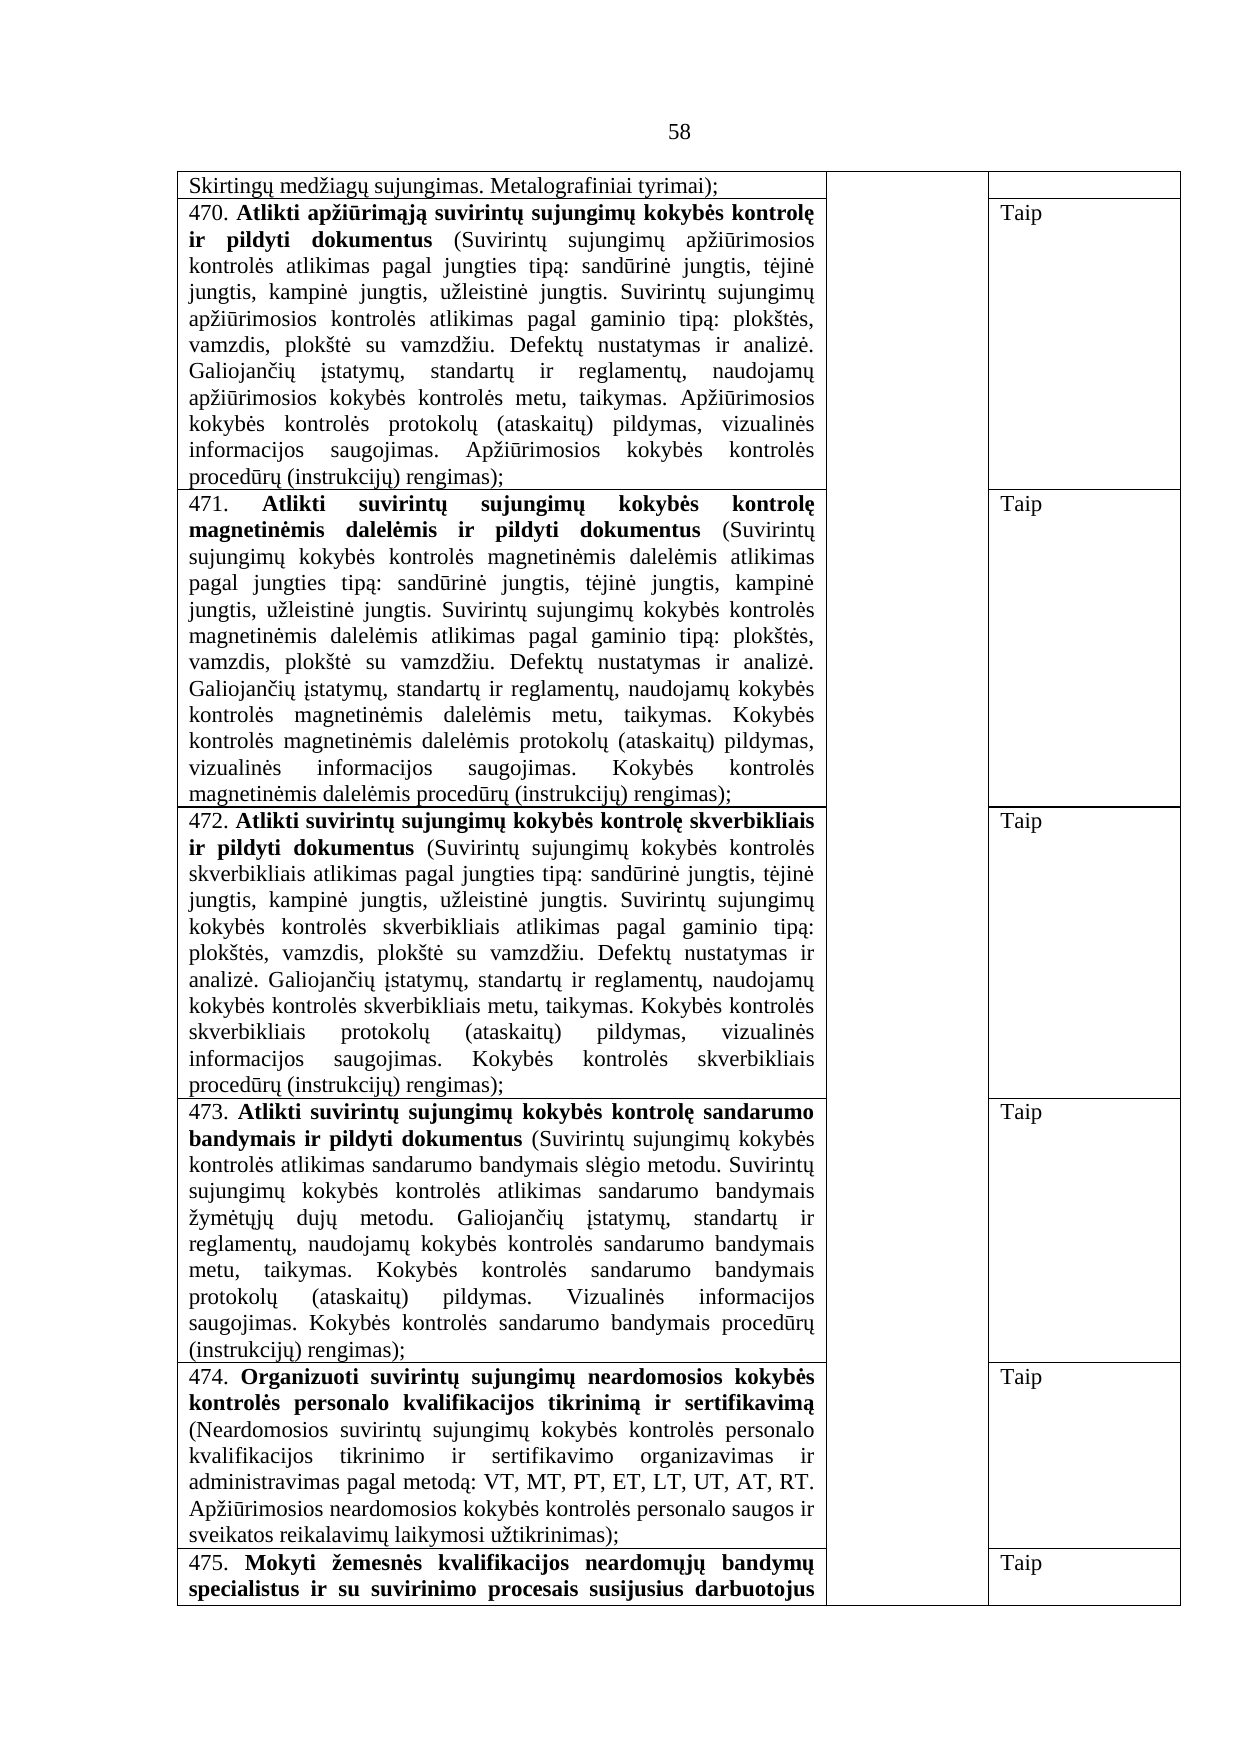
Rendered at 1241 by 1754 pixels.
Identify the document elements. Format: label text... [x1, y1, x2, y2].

table_cell 475. Mokyti žemesnės kvalifikacijos neardomųjų bandymų specialistus ir su suvirinimo procesais susijusius darbuotojus [178, 1549, 826, 1605]
table_cell [827, 172, 988, 1605]
table_cell 474. Organizuoti suvirintų sujungimų neardomosios kokybės kontrolės personalo kvalifikacijos tikrinimą ir sertifikavimą (Neardomosios suvirintų sujungimų kokybės kontrolės personalo kvalifikacijos tikrinimo ir sertifikavimo organizavimas ir administravimas pagal metodą: VT, MT, PT, ET, LT, UT, AT, RT. Apžiūrimosios neardomosios kokybės kontrolės personalo saugos ir sveikatos reikalavimų laikymosi užtikrinimas); [178, 1363, 826, 1547]
table_cell Taip [989, 808, 1180, 1097]
table_cell 471. Atlikti suvirintų sujungimų kokybės kontrolę magnetinėmis dalelėmis ir pildyti dokumentus (Suvirintų sujungimų kokybės kontrolės magnetinėmis dalelėmis atlikimas pagal jungties tipą: sandūrinė jungtis, tėjinė jungtis, kampinė jungtis, užleistinė jungtis. Suvirintų sujungimų kokybės kontrolės magnetinėmis dalelėmis atlikimas pagal gaminio tipą: plokštės, vamzdis, plokštė su vamzdžiu. Defektų nustatymas ir analizė. Galiojančių įstatymų, standartų ir reglamentų, naudojamų kokybės kontrolės magnetinėmis dalelėmis metu, taikymas. Kokybės kontrolės magnetinėmis dalelėmis protokolų (ataskaitų) pildymas, vizualinės informacijos saugojimas. Kokybės kontrolės magnetinėmis dalelėmis procedūrų (instrukcijų) rengimas); [178, 490, 826, 806]
table_cell Taip [989, 1099, 1180, 1362]
table_cell 473. Atlikti suvirintų sujungimų kokybės kontrolę sandarumo bandymais ir pildyti dokumentus (Suvirintų sujungimų kokybės kontrolės atlikimas sandarumo bandymais slėgio metodu. Suvirintų sujungimų kokybės kontrolės atlikimas sandarumo bandymais žymėtųjų dujų metodu. Galiojančių įstatymų, standartų ir reglamentų, naudojamų kokybės kontrolės sandarumo bandymais metu, taikymas. Kokybės kontrolės sandarumo bandymais protokolų (ataskaitų) pildymas. Vizualinės informacijos saugojimas. Kokybės kontrolės sandarumo bandymais procedūrų (instrukcijų) rengimas); [178, 1099, 826, 1362]
table_cell Taip [989, 1549, 1180, 1605]
table_cell Taip [989, 199, 1180, 489]
table_cell Taip [989, 490, 1180, 806]
table_cell [989, 172, 1180, 198]
table_cell Skirtingų medžiagų sujungimas. Metalografiniai tyrimai); [178, 172, 826, 198]
table_cell 470. Atlikti apžiūrimąją suvirintų sujungimų kokybės kontrolę ir pildyti dokumentus (Suvirintų sujungimų apžiūrimosios kontrolės atlikimas pagal jungties tipą: sandūrinė jungtis, tėjinė jungtis, kampinė jungtis, užleistinė jungtis. Suvirintų sujungimų apžiūrimosios kontrolės atlikimas pagal gaminio tipą: plokštės, vamzdis, plokštė su vamzdžiu. Defektų nustatymas ir analizė. Galiojančių įstatymų, standartų ir reglamentų, naudojamų apžiūrimosios kokybės kontrolės metu, taikymas. Apžiūrimosios kokybės kontrolės protokolų (ataskaitų) pildymas, vizualinės informacijos saugojimas. Apžiūrimosios kokybės kontrolės procedūrų (instrukcijų) rengimas); [178, 199, 826, 489]
table_cell 472. Atlikti suvirintų sujungimų kokybės kontrolę skverbikliais ir pildyti dokumentus (Suvirintų sujungimų kokybės kontrolės skverbikliais atlikimas pagal jungties tipą: sandūrinė jungtis, tėjinė jungtis, kampinė jungtis, užleistinė jungtis. Suvirintų sujungimų kokybės kontrolės skverbikliais atlikimas pagal gaminio tipą: plokštės, vamzdis, plokštė su vamzdžiu. Defektų nustatymas ir analizė. Galiojančių įstatymų, standartų ir reglamentų, naudojamų kokybės kontrolės skverbikliais metu, taikymas. Kokybės kontrolės skverbikliais protokolų (ataskaitų) pildymas, vizualinės informacijos saugojimas. Kokybės kontrolės skverbikliais procedūrų (instrukcijų) rengimas); [178, 808, 826, 1097]
table_cell Taip [989, 1363, 1180, 1547]
